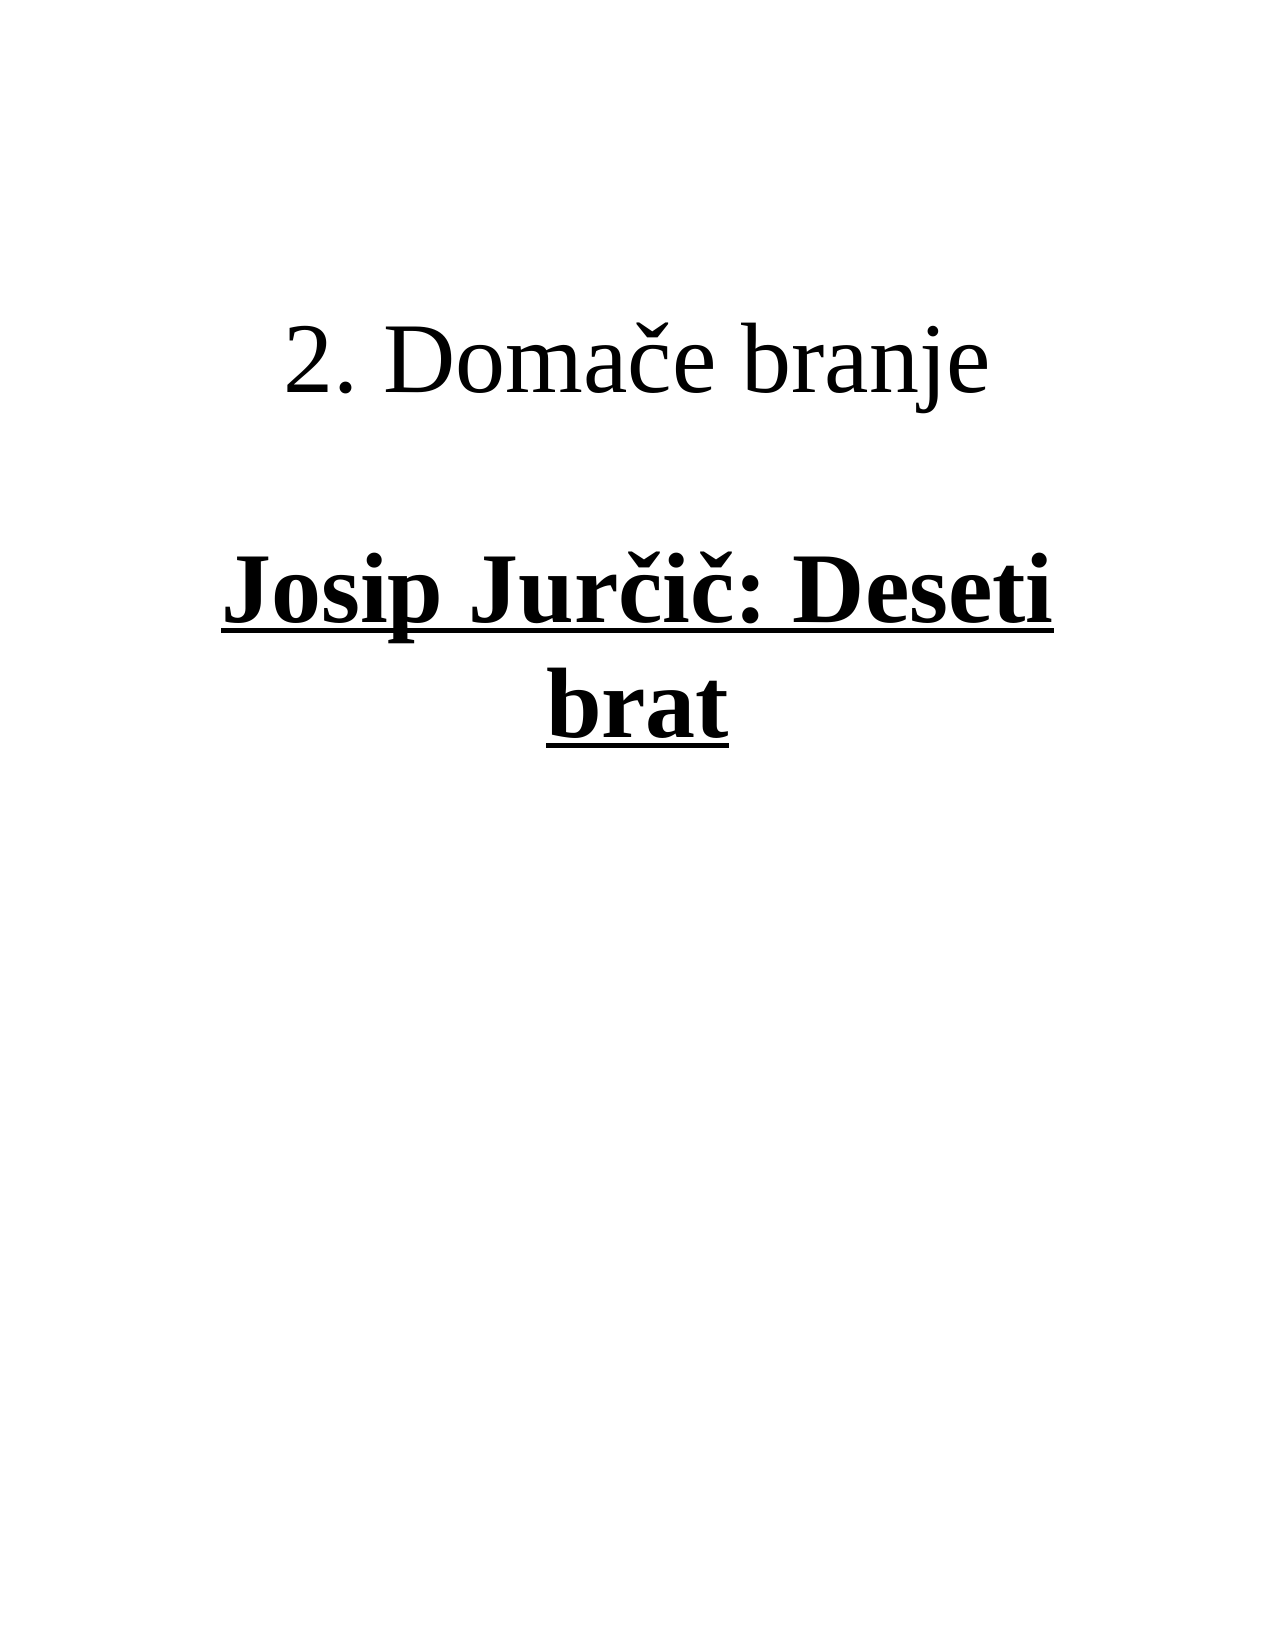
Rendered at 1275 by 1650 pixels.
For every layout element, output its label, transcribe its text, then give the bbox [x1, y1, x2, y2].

text Josip Jurčič: Deseti brat [187, 528, 1087, 758]
text 2. Domače branje [187, 298, 1087, 413]
